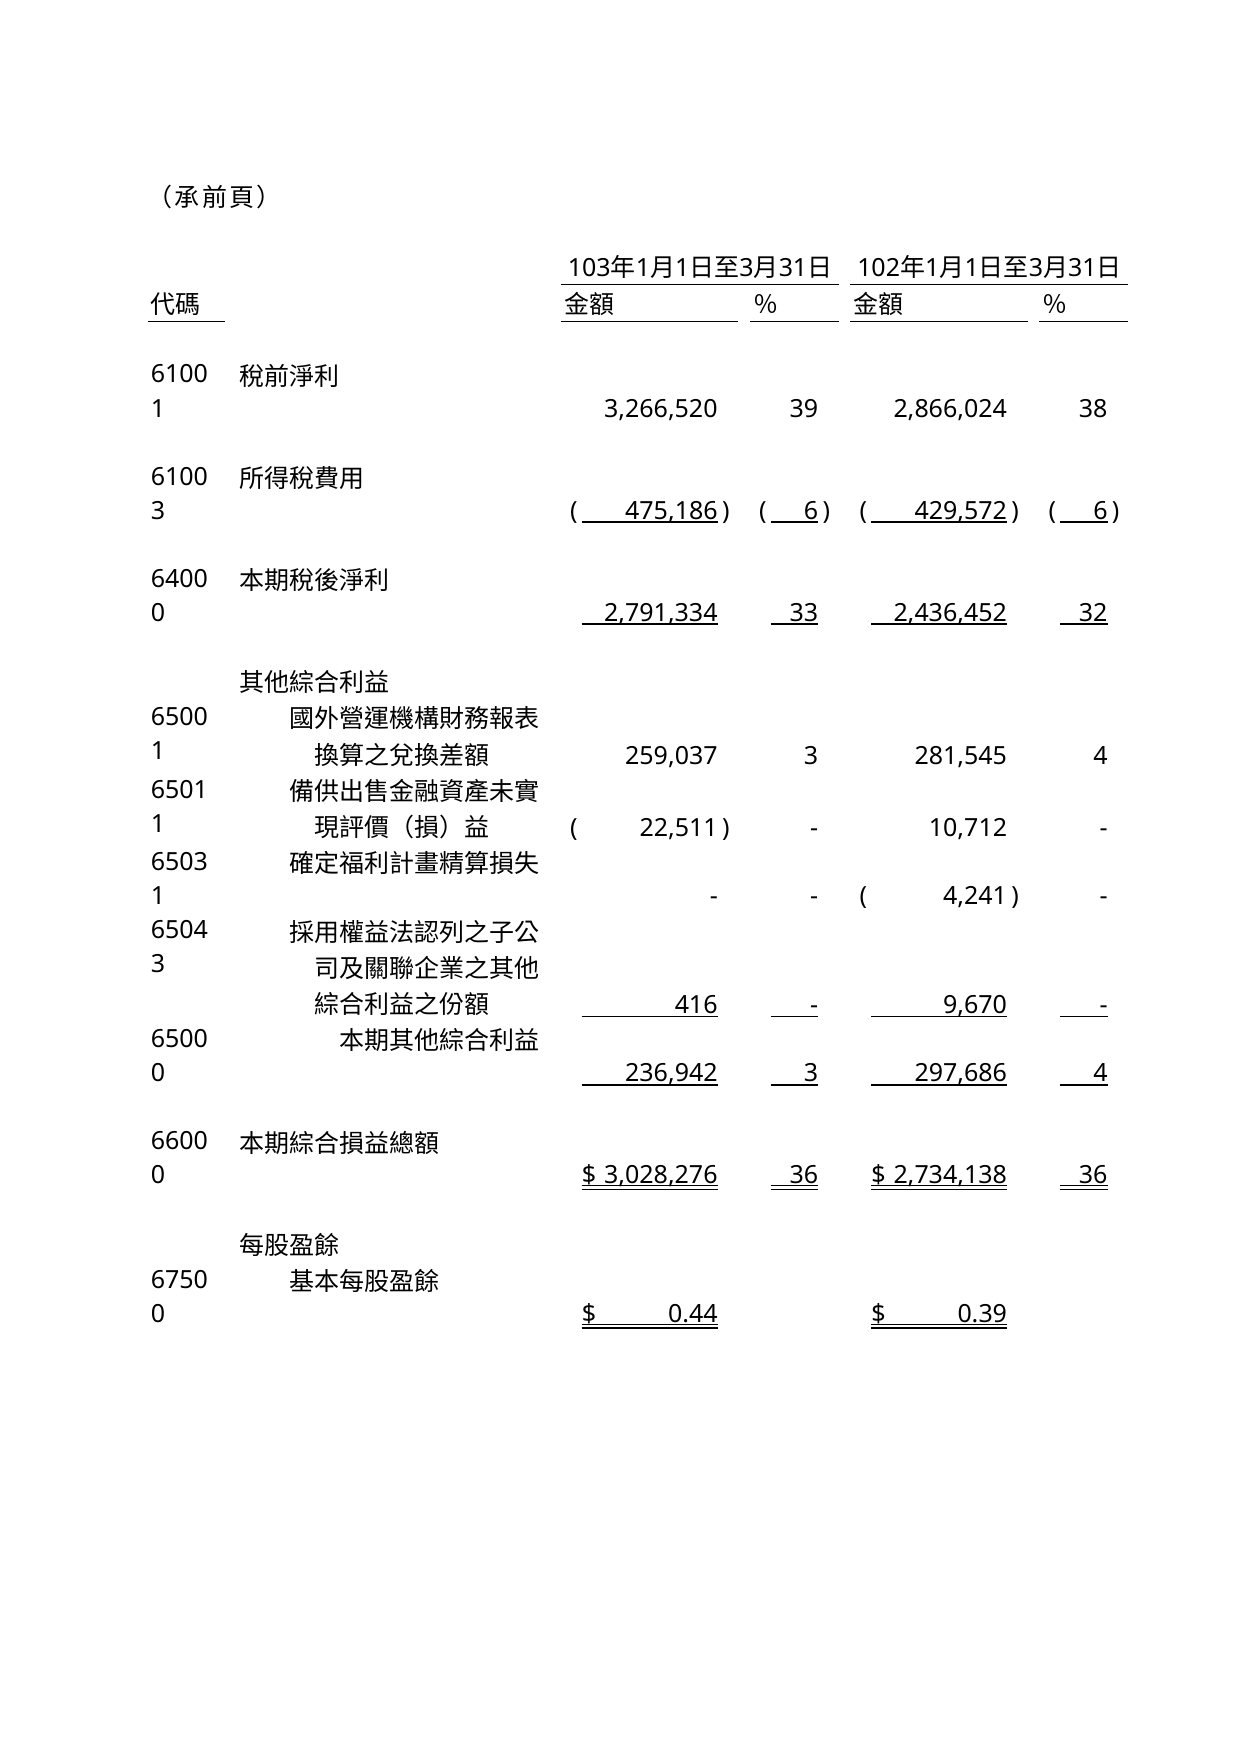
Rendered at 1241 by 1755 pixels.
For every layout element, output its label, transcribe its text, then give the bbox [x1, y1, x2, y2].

table_cell - [1039, 771, 1128, 844]
table_cell ( 6 ) [1039, 458, 1128, 526]
table_cell 61001 [148, 356, 224, 424]
table_cell 備供出售金融資產未實現評價（損）益 [236, 771, 549, 844]
table_cell 稅前淨利 [236, 356, 549, 424]
table_cell [750, 663, 839, 699]
table_cell [839, 663, 850, 699]
table_header 102年1月1日至3月31日 [850, 248, 1128, 284]
table_cell [850, 1225, 1028, 1261]
table_cell [738, 561, 750, 629]
table_cell [738, 424, 750, 458]
table_cell [1028, 771, 1039, 844]
table_cell [148, 322, 224, 356]
table_cell [1028, 699, 1039, 771]
table_cell 2,436,452 [850, 561, 1028, 629]
table_cell [148, 663, 224, 699]
table_cell $ 3,028,276 [561, 1123, 738, 1191]
table_cell [236, 526, 549, 561]
table_cell [561, 1191, 738, 1225]
table_cell [1039, 322, 1128, 356]
table_cell - [750, 912, 839, 1021]
table_cell [839, 844, 850, 912]
table_cell [1039, 1089, 1128, 1123]
table_cell [225, 912, 236, 1021]
table_cell [1028, 424, 1039, 458]
table_cell 297,686 [850, 1021, 1028, 1089]
table_cell [738, 526, 750, 561]
table_cell [750, 1191, 839, 1225]
table_cell [750, 629, 839, 663]
table_cell [225, 1261, 236, 1329]
table_cell [225, 844, 236, 912]
table_cell [1039, 663, 1128, 699]
table_cell [738, 1123, 750, 1191]
table_cell [850, 1191, 1028, 1225]
table_cell [750, 1225, 839, 1261]
table_cell [750, 1089, 839, 1123]
table_cell [1028, 1225, 1039, 1261]
table_cell [1028, 1191, 1039, 1225]
table_cell [561, 322, 738, 356]
table_cell 本期綜合損益總額 [236, 1123, 549, 1191]
table_cell 金額 [850, 285, 1028, 321]
table_cell 代碼 [148, 284, 224, 321]
table_cell [148, 424, 224, 458]
table_cell 259,037 [561, 699, 738, 771]
table_cell ( 475,186 ) [561, 458, 738, 526]
table_cell [549, 699, 561, 771]
table_cell [839, 699, 850, 771]
table_cell [750, 424, 839, 458]
table_cell [225, 526, 236, 561]
table_cell 10,712 [850, 771, 1028, 844]
table_cell [738, 321, 750, 356]
table_cell - [561, 844, 738, 912]
table_cell [549, 284, 561, 321]
table_cell [839, 912, 850, 1021]
table_cell [1028, 912, 1039, 1021]
table_cell 39 [750, 356, 839, 424]
table_cell [738, 1089, 750, 1123]
table_cell [839, 1123, 850, 1191]
table_cell [549, 356, 561, 424]
table_header [225, 248, 236, 284]
table_cell [738, 699, 750, 771]
table_cell [738, 771, 750, 844]
table_cell [738, 629, 750, 663]
table_cell - [750, 844, 839, 912]
table_cell [1028, 1261, 1039, 1329]
table_cell 2,791,334 [561, 561, 738, 629]
table_cell [839, 1021, 850, 1089]
table_cell [738, 458, 750, 526]
table_cell [850, 629, 1028, 663]
table_cell 基本每股盈餘 [236, 1261, 549, 1329]
table_cell 236,942 [561, 1021, 738, 1089]
table_cell [549, 912, 561, 1021]
table_cell [850, 663, 1028, 699]
table_cell [738, 1261, 750, 1329]
table_cell [1028, 629, 1039, 663]
table_cell [561, 663, 738, 699]
table_cell [839, 1089, 850, 1123]
table_cell 38 [1039, 356, 1128, 424]
table_cell [549, 1021, 561, 1089]
table_cell [1028, 526, 1039, 561]
table_cell 本期稅後淨利 [236, 561, 549, 629]
table_cell [738, 356, 750, 424]
table_header 103年1月1日至3月31日 [561, 248, 839, 284]
text （承前頁） [148, 177, 1122, 247]
table_cell 32 [1039, 561, 1128, 629]
table_cell [549, 844, 561, 912]
table_cell [1039, 1261, 1128, 1329]
table_cell 本期其他綜合利益 [236, 1021, 549, 1089]
table_cell [561, 629, 738, 663]
table_cell [1028, 458, 1039, 526]
table_cell [549, 561, 561, 629]
table_cell [850, 424, 1028, 458]
table_cell [236, 321, 549, 356]
table_cell [850, 526, 1028, 561]
table_cell 416 [561, 912, 738, 1021]
table_cell [738, 1021, 750, 1089]
table_header [549, 248, 561, 284]
table_cell [1039, 526, 1128, 561]
table_cell 9,670 [850, 912, 1028, 1021]
table_cell [1028, 663, 1039, 699]
table_cell [236, 629, 549, 663]
table_cell [148, 1191, 224, 1225]
table_cell ％ [1039, 285, 1128, 321]
table_cell [750, 322, 839, 356]
table_cell [850, 1089, 1028, 1123]
table_cell 4 [1039, 699, 1128, 771]
table_cell 其他綜合利益 [236, 663, 549, 699]
table_cell [225, 699, 236, 771]
table_cell [549, 1123, 561, 1191]
table_cell [549, 1261, 561, 1329]
table_header [236, 248, 549, 284]
table_cell $ 0.39 [850, 1261, 1028, 1329]
table_cell [839, 424, 850, 458]
table_cell [225, 284, 236, 321]
table_cell [1028, 1123, 1039, 1191]
table_cell [549, 771, 561, 844]
table_cell [549, 629, 561, 663]
table_cell [225, 458, 236, 526]
table_cell [738, 912, 750, 1021]
table_cell 國外營運機構財務報表換算之兌換差額 [236, 699, 549, 771]
table_cell [1028, 1089, 1039, 1123]
table_cell 64000 [148, 561, 224, 629]
table_cell 確定福利計畫精算損失 [236, 844, 549, 912]
table_cell 3,266,520 [561, 356, 738, 424]
table_cell [549, 424, 561, 458]
table_cell [1039, 1191, 1128, 1225]
table_cell [839, 561, 850, 629]
table_cell [738, 1191, 750, 1225]
table_cell [148, 1225, 224, 1261]
table_cell 36 [1039, 1123, 1128, 1191]
table_cell [225, 1021, 236, 1089]
table_cell [839, 321, 850, 356]
table_cell [738, 285, 750, 321]
table_cell 65043 [148, 912, 224, 1021]
table_cell - [1039, 844, 1128, 912]
table_cell [549, 1191, 561, 1225]
table_cell 36 [750, 1123, 839, 1191]
table_cell [1028, 1021, 1039, 1089]
table_cell [561, 1089, 738, 1123]
table_cell [561, 526, 738, 561]
table_cell [225, 1191, 236, 1225]
table_cell [225, 1225, 236, 1261]
table_cell [549, 458, 561, 526]
table_cell [839, 1261, 850, 1329]
table_cell 33 [750, 561, 839, 629]
table_cell [561, 424, 738, 458]
table_cell 66000 [148, 1123, 224, 1191]
table_cell [750, 1261, 839, 1329]
table_cell 金額 [561, 285, 738, 321]
table_cell [225, 321, 236, 356]
table_cell [839, 771, 850, 844]
table_cell [225, 771, 236, 844]
table_cell 281,545 [850, 699, 1028, 771]
table_cell 4 [1039, 1021, 1128, 1089]
table_cell 61003 [148, 458, 224, 526]
table_cell 65001 [148, 699, 224, 771]
table_cell [839, 356, 850, 424]
table_header [148, 248, 224, 284]
table_cell 65031 [148, 844, 224, 912]
table_cell 3 [750, 699, 839, 771]
table_cell [225, 1089, 236, 1123]
table_cell [839, 1191, 850, 1225]
table_cell [236, 1089, 549, 1123]
table_cell [1039, 1225, 1128, 1261]
table_cell [225, 424, 236, 458]
table_cell [148, 1089, 224, 1123]
table_cell [549, 1089, 561, 1123]
table_cell 65011 [148, 771, 224, 844]
table_cell [549, 1225, 561, 1261]
table_cell 67500 [148, 1261, 224, 1329]
table_cell [850, 322, 1028, 356]
table_cell [549, 663, 561, 699]
table_cell [750, 526, 839, 561]
table_cell ( 4,241 ) [850, 844, 1028, 912]
table_cell [225, 663, 236, 699]
table_cell [1039, 629, 1128, 663]
table_cell 2,866,024 [850, 356, 1028, 424]
table_cell [738, 844, 750, 912]
table_cell ( 6 ) [750, 458, 839, 526]
table_cell [236, 1191, 549, 1225]
table_cell $ 2,734,138 [850, 1123, 1028, 1191]
table_cell [1028, 844, 1039, 912]
table_cell [561, 1225, 738, 1261]
table_cell [549, 321, 561, 356]
table_cell [839, 458, 850, 526]
table_cell ( 22,511 ) [561, 771, 738, 844]
table_cell - [750, 771, 839, 844]
table_cell [1028, 561, 1039, 629]
table_cell [225, 629, 236, 663]
table_cell 所得稅費用 [236, 458, 549, 526]
table_header [839, 248, 850, 284]
table_cell - [1039, 912, 1128, 1021]
table_cell ％ [750, 285, 839, 321]
table_cell [839, 1225, 850, 1261]
table_cell [839, 284, 850, 321]
table_cell [839, 629, 850, 663]
table_cell 3 [750, 1021, 839, 1089]
table_cell [225, 356, 236, 424]
table_cell [1028, 285, 1039, 321]
table_cell [1028, 356, 1039, 424]
table_cell ( 429,572 ) [850, 458, 1028, 526]
table_cell 65000 [148, 1021, 224, 1089]
table_cell [839, 526, 850, 561]
table_cell [738, 663, 750, 699]
table_cell [236, 284, 549, 321]
table_cell [738, 1225, 750, 1261]
table_cell [236, 424, 549, 458]
table_cell [225, 1123, 236, 1191]
table_cell [148, 629, 224, 663]
table_cell $ 0.44 [561, 1261, 738, 1329]
table_cell [1028, 321, 1039, 356]
table_cell [225, 561, 236, 629]
table_cell [1039, 424, 1128, 458]
table_cell 每股盈餘 [236, 1225, 549, 1261]
table_cell [549, 526, 561, 561]
table_cell [148, 526, 224, 561]
table_cell 採用權益法認列之子公司及關聯企業之其他綜合利益之份額 [236, 912, 549, 1021]
